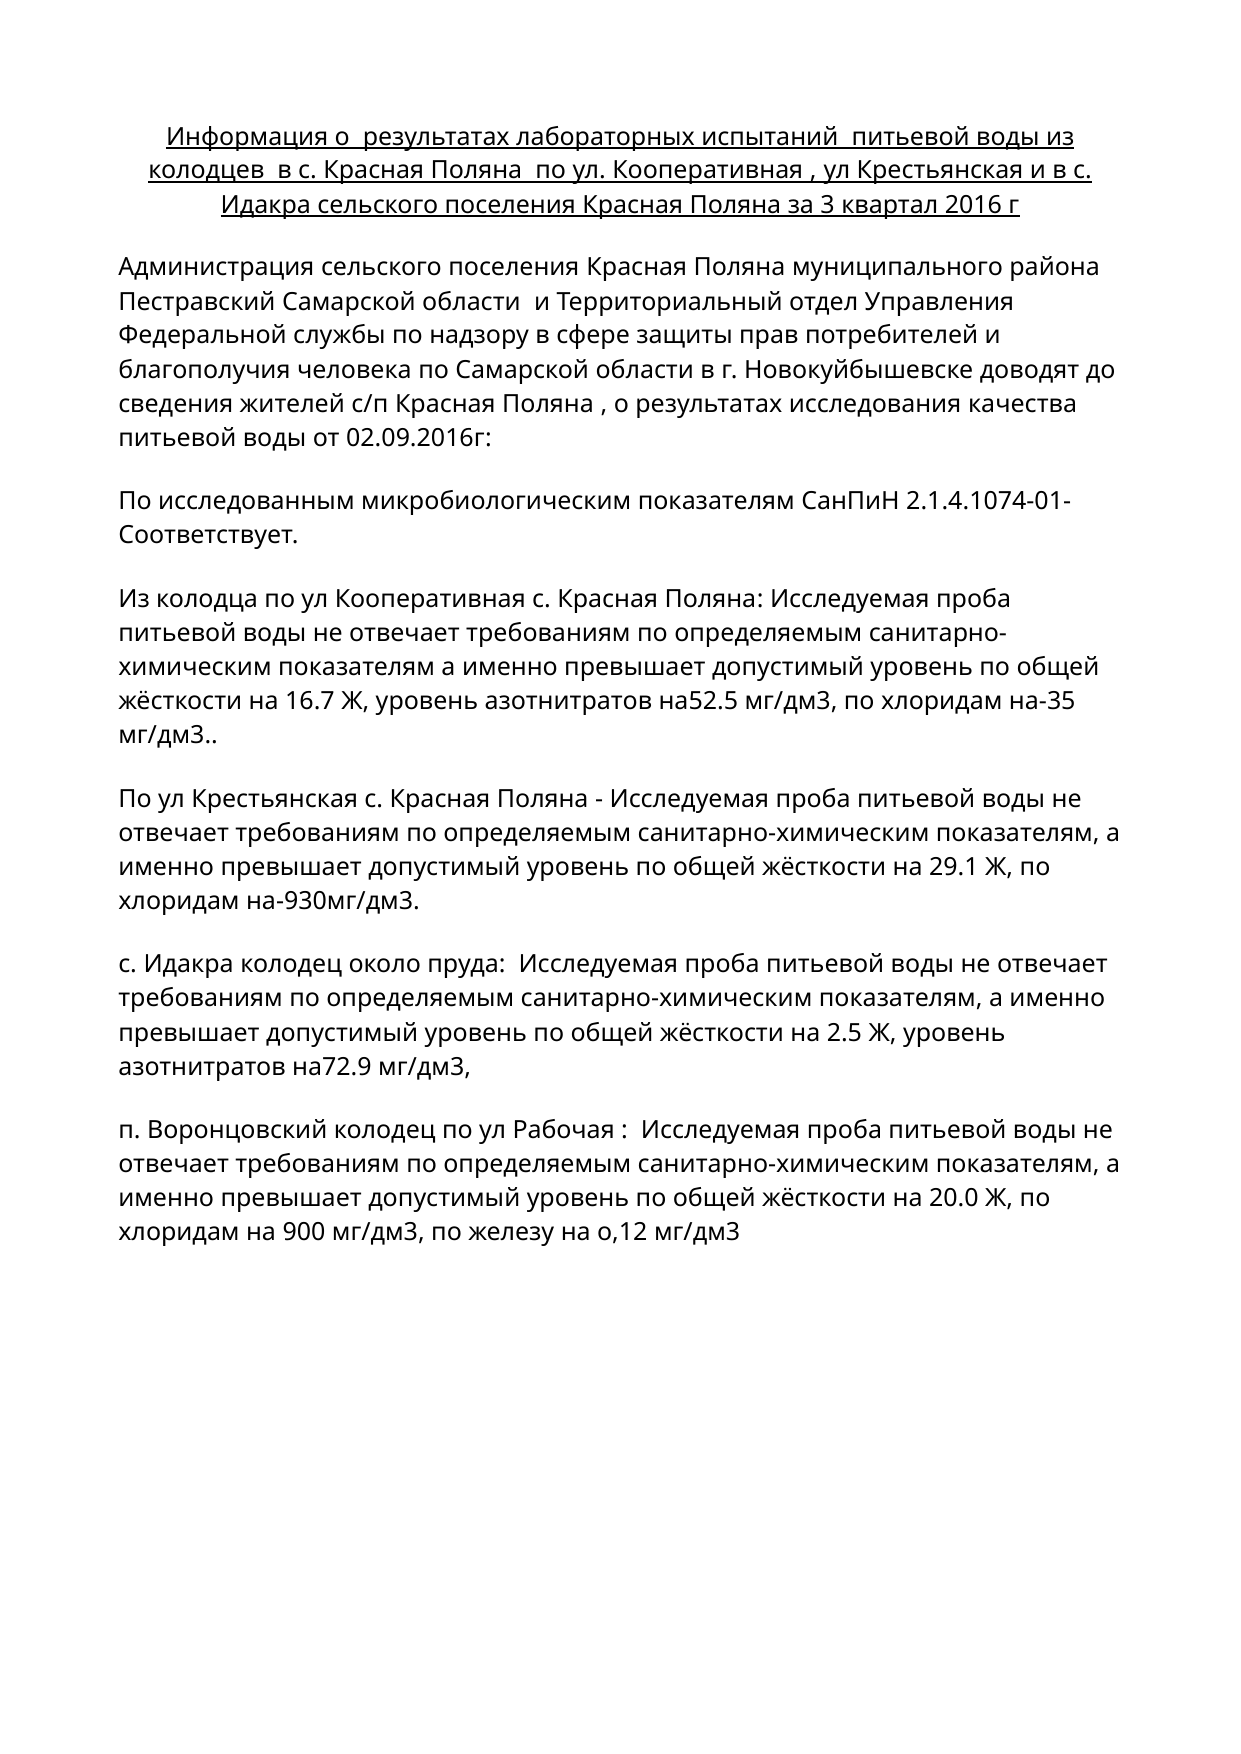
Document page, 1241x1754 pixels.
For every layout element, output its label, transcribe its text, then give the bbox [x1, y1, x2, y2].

text Информация о результатах лабораторных испытаний питьевой воды из колодцев в с. Красная Поляна по ул. Кооперативная , ул Крестьянская и в с. Идакра сельского поселения Красная Поляна за 3 квартал 2016 г [118, 118, 1122, 220]
text Из колодца по ул Кооперативная с. Красная Поляна: Исследуемая проба питьевой воды не отвечает требованиям по определяемым санитарно-химическим показателям а именно превышает допустимый уровень по общей жёсткости на 16.7 Ж, уровень азотнитратов на52.5 мг/дм3, по хлоридам на-35 мг/дм3.. [118, 581, 1122, 751]
text По исследованным микробиологическим показателям СанПиН 2.1.4.1074-01- Соответствует. [118, 483, 1122, 551]
text По ул Крестьянская с. Красная Поляна - Исследуемая проба питьевой воды не отвечает требованиям по определяемым санитарно-химическим показателям, а именно превышает допустимый уровень по общей жёсткости на 29.1 Ж, по хлоридам на-930мг/дм3. [118, 780, 1122, 917]
text с. Идакра колодец около пруда: Исследуемая проба питьевой воды не отвечает требованиям по определяемым санитарно-химическим показателям, а именно превышает допустимый уровень по общей жёсткости на 2.5 Ж, уровень азотнитратов на72.9 мг/дм3, [118, 946, 1122, 1082]
text Администрация сельского поселения Красная Поляна муниципального района Пестравский Самарской области и Территориальный отдел Управления Федеральной службы по надзору в сфере защиты прав потребителей и благополучия человека по Самарской области в г. Новокуйбышевске доводят до сведения жителей с/п Красная Поляна , о результатах исследования качества питьевой воды от 02.09.2016г: [118, 249, 1122, 453]
text п. Воронцовский колодец по ул Рабочая : Исследуемая проба питьевой воды не отвечает требованиям по определяемым санитарно-химическим показателям, а именно превышает допустимый уровень по общей жёсткости на 20.0 Ж, по хлоридам на 900 мг/дм3, по железу на о,12 мг/дм3 [118, 1112, 1122, 1248]
